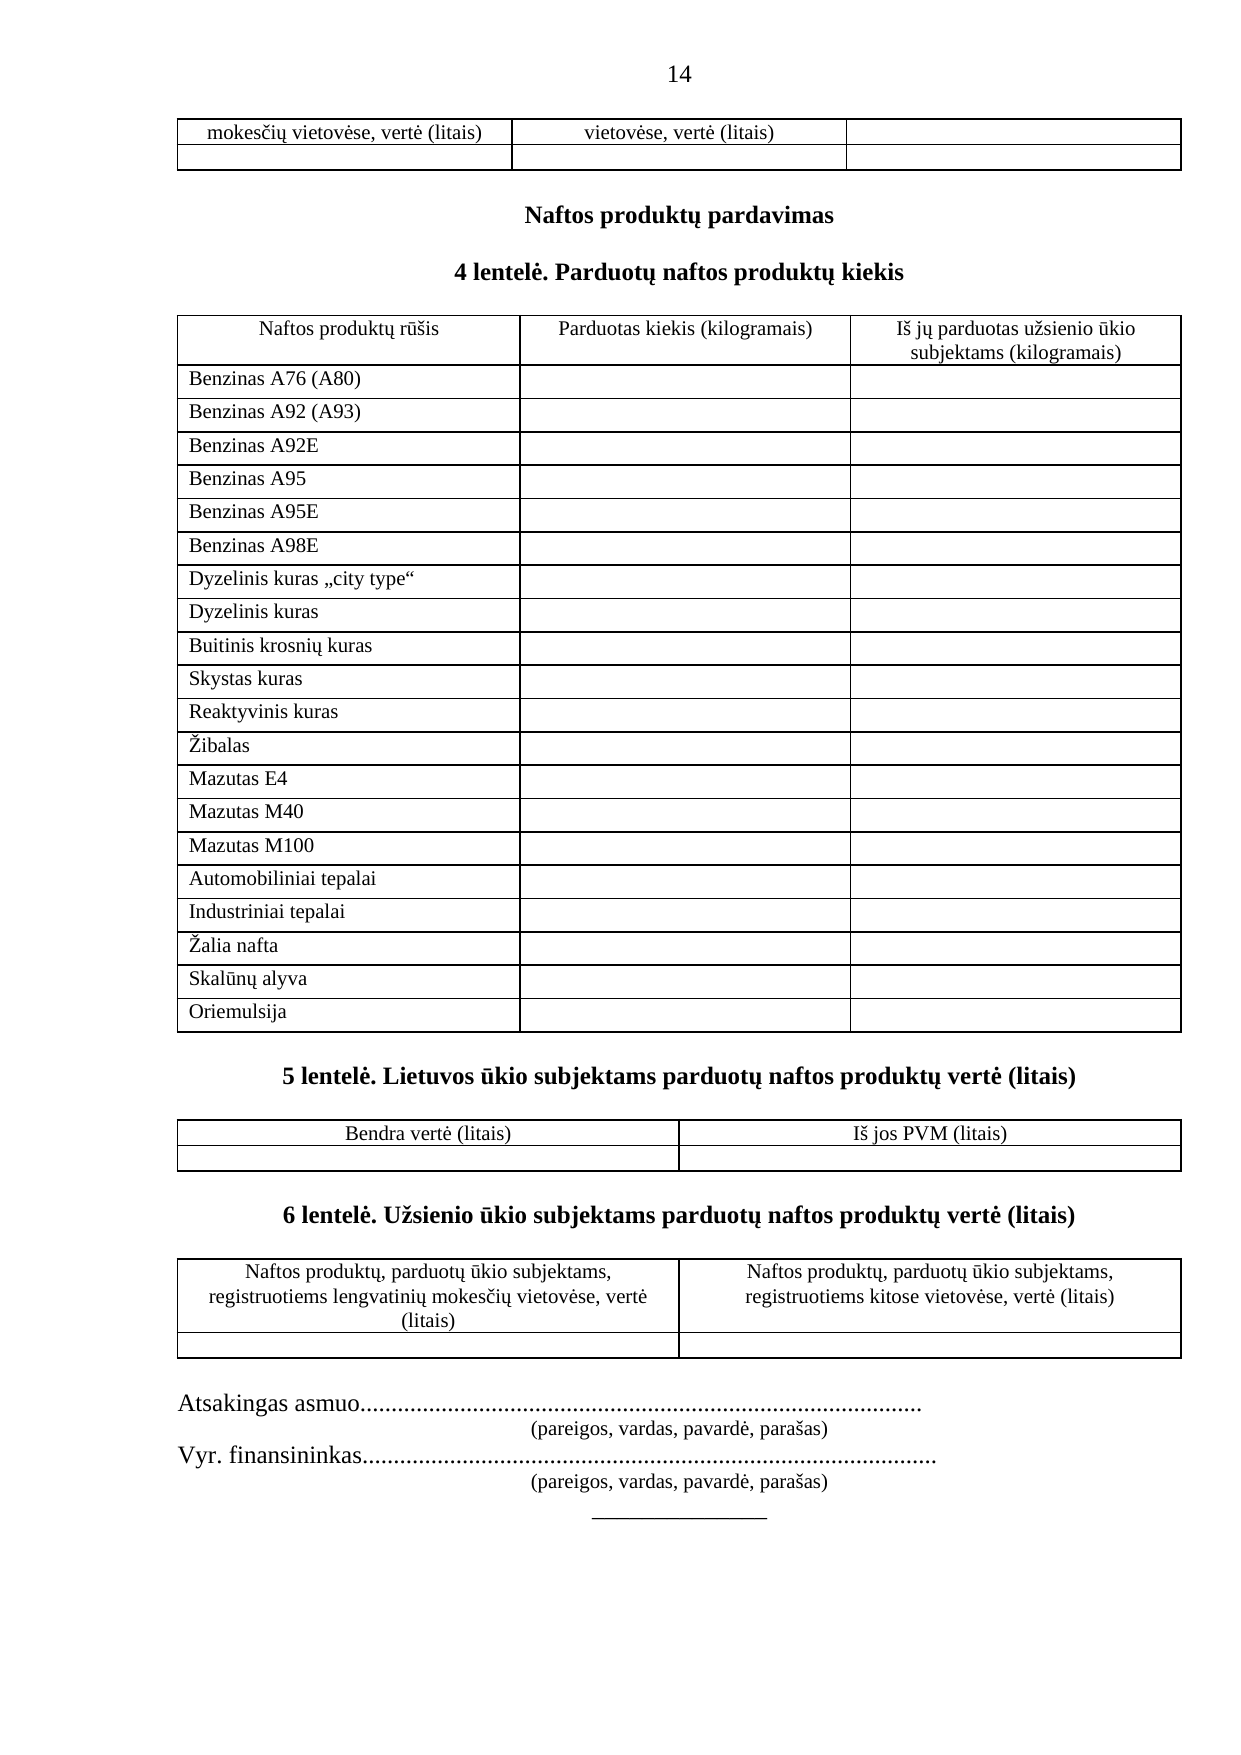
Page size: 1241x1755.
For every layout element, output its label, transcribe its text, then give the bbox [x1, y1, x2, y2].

table_cell [851, 866, 1180, 898]
table_cell Benzinas A95E [178, 499, 519, 531]
table_header mokesčių vietovėse, vertė (litais) [178, 120, 511, 144]
table_cell Industriniai tepalai [178, 899, 519, 931]
table_cell [851, 499, 1180, 531]
table_cell Benzinas A76 (A80) [178, 366, 519, 398]
table_cell [851, 399, 1180, 431]
table_header Parduotas kiekis (kilogramais) [521, 316, 850, 364]
table_cell [851, 766, 1180, 798]
table_cell [521, 999, 850, 1031]
table_header Bendra vertė (litais) [178, 1121, 678, 1144]
table_cell Mazutas M100 [178, 833, 519, 864]
text 6 lentelė. Užsienio ūkio subjektams parduotų naftos produktų vertė (litais) [177, 1200, 1181, 1229]
table_cell [521, 633, 850, 664]
table_header Iš jos PVM (litais) [680, 1121, 1180, 1144]
table_cell Žibalas [178, 733, 519, 764]
table_cell Benzinas A92E [178, 433, 519, 464]
table_cell [851, 466, 1180, 498]
table_cell [680, 1333, 1180, 1357]
table_cell [851, 599, 1180, 631]
table_header Iš jų parduotas užsienio ūkio subjektams (kilogramais) [851, 316, 1180, 364]
table_cell [513, 145, 846, 169]
table_header Naftos produktų rūšis [178, 316, 519, 364]
table_header Naftos produktų, parduotų ūkio subjektams, registruotiems kitose vietovėse, vertė (litais) [680, 1260, 1180, 1332]
table_cell [521, 966, 850, 998]
table_cell Skystas kuras [178, 666, 519, 698]
table_cell [521, 833, 850, 864]
table_cell [851, 566, 1180, 598]
table_cell [521, 799, 850, 831]
table_cell Žalia nafta [178, 933, 519, 964]
table_cell Benzinas A92 (A93) [178, 399, 519, 431]
text 5 lentelė. Lietuvos ūkio subjektams parduotų naftos produktų vertė (litais) [177, 1061, 1181, 1090]
table_cell [521, 899, 850, 931]
table_cell Reaktyvinis kuras [178, 699, 519, 731]
table_cell [521, 733, 850, 764]
table_cell [521, 699, 850, 731]
table_cell [847, 145, 1180, 169]
text Vyr. finansininkas............................................................................................ [177, 1440, 1181, 1469]
table_cell [521, 433, 850, 464]
table_cell [521, 766, 850, 798]
table_cell [521, 366, 850, 398]
table_cell Skalūnų alyva [178, 966, 519, 998]
table_cell Dyzelinis kuras „city type“ [178, 566, 519, 598]
text (pareigos, vardas, pavardė, parašas) [177, 1416, 1181, 1440]
table_header vietovėse, vertė (litais) [513, 120, 846, 144]
table_cell Mazutas E4 [178, 766, 519, 798]
table_cell [851, 433, 1180, 464]
table_header Naftos produktų, parduotų ūkio subjektams, registruotiems lengvatinių mokesčių vietovėse, vertė (litais) [178, 1260, 678, 1332]
text ______________ [177, 1493, 1181, 1522]
text Naftos produktų pardavimas [177, 200, 1181, 228]
table_cell [521, 866, 850, 898]
table_cell Buitinis krosnių kuras [178, 633, 519, 664]
table_cell [851, 899, 1180, 931]
table_cell [851, 833, 1180, 864]
table_cell [851, 366, 1180, 398]
table_cell [521, 399, 850, 431]
text (pareigos, vardas, pavardė, parašas) [177, 1469, 1181, 1493]
table_cell [521, 566, 850, 598]
table_header [847, 120, 1180, 144]
table_cell [521, 599, 850, 631]
table_cell [178, 145, 511, 169]
table_cell Oriemulsija [178, 999, 519, 1031]
table_cell [521, 533, 850, 564]
table_cell [521, 499, 850, 531]
table_cell Benzinas A98E [178, 533, 519, 564]
table_cell [521, 666, 850, 698]
table_cell Mazutas M40 [178, 799, 519, 831]
table_cell Automobiliniai tepalai [178, 866, 519, 898]
text Atsakingas asmuo.......................................................................................... [177, 1388, 1181, 1416]
table_cell [680, 1146, 1180, 1170]
table_cell [851, 933, 1180, 964]
table_cell [851, 966, 1180, 998]
table_cell [851, 633, 1180, 664]
table_cell [851, 999, 1180, 1031]
table_cell [851, 799, 1180, 831]
table_cell Dyzelinis kuras [178, 599, 519, 631]
table_cell [851, 733, 1180, 764]
table_cell [851, 699, 1180, 731]
table_cell [178, 1333, 678, 1357]
table_cell [851, 533, 1180, 564]
table_cell Benzinas A95 [178, 466, 519, 498]
table_cell [521, 933, 850, 964]
table_cell [521, 466, 850, 498]
text 4 lentelė. Parduotų naftos produktų kiekis [177, 257, 1181, 286]
table_cell [178, 1146, 678, 1170]
table_cell [851, 666, 1180, 698]
